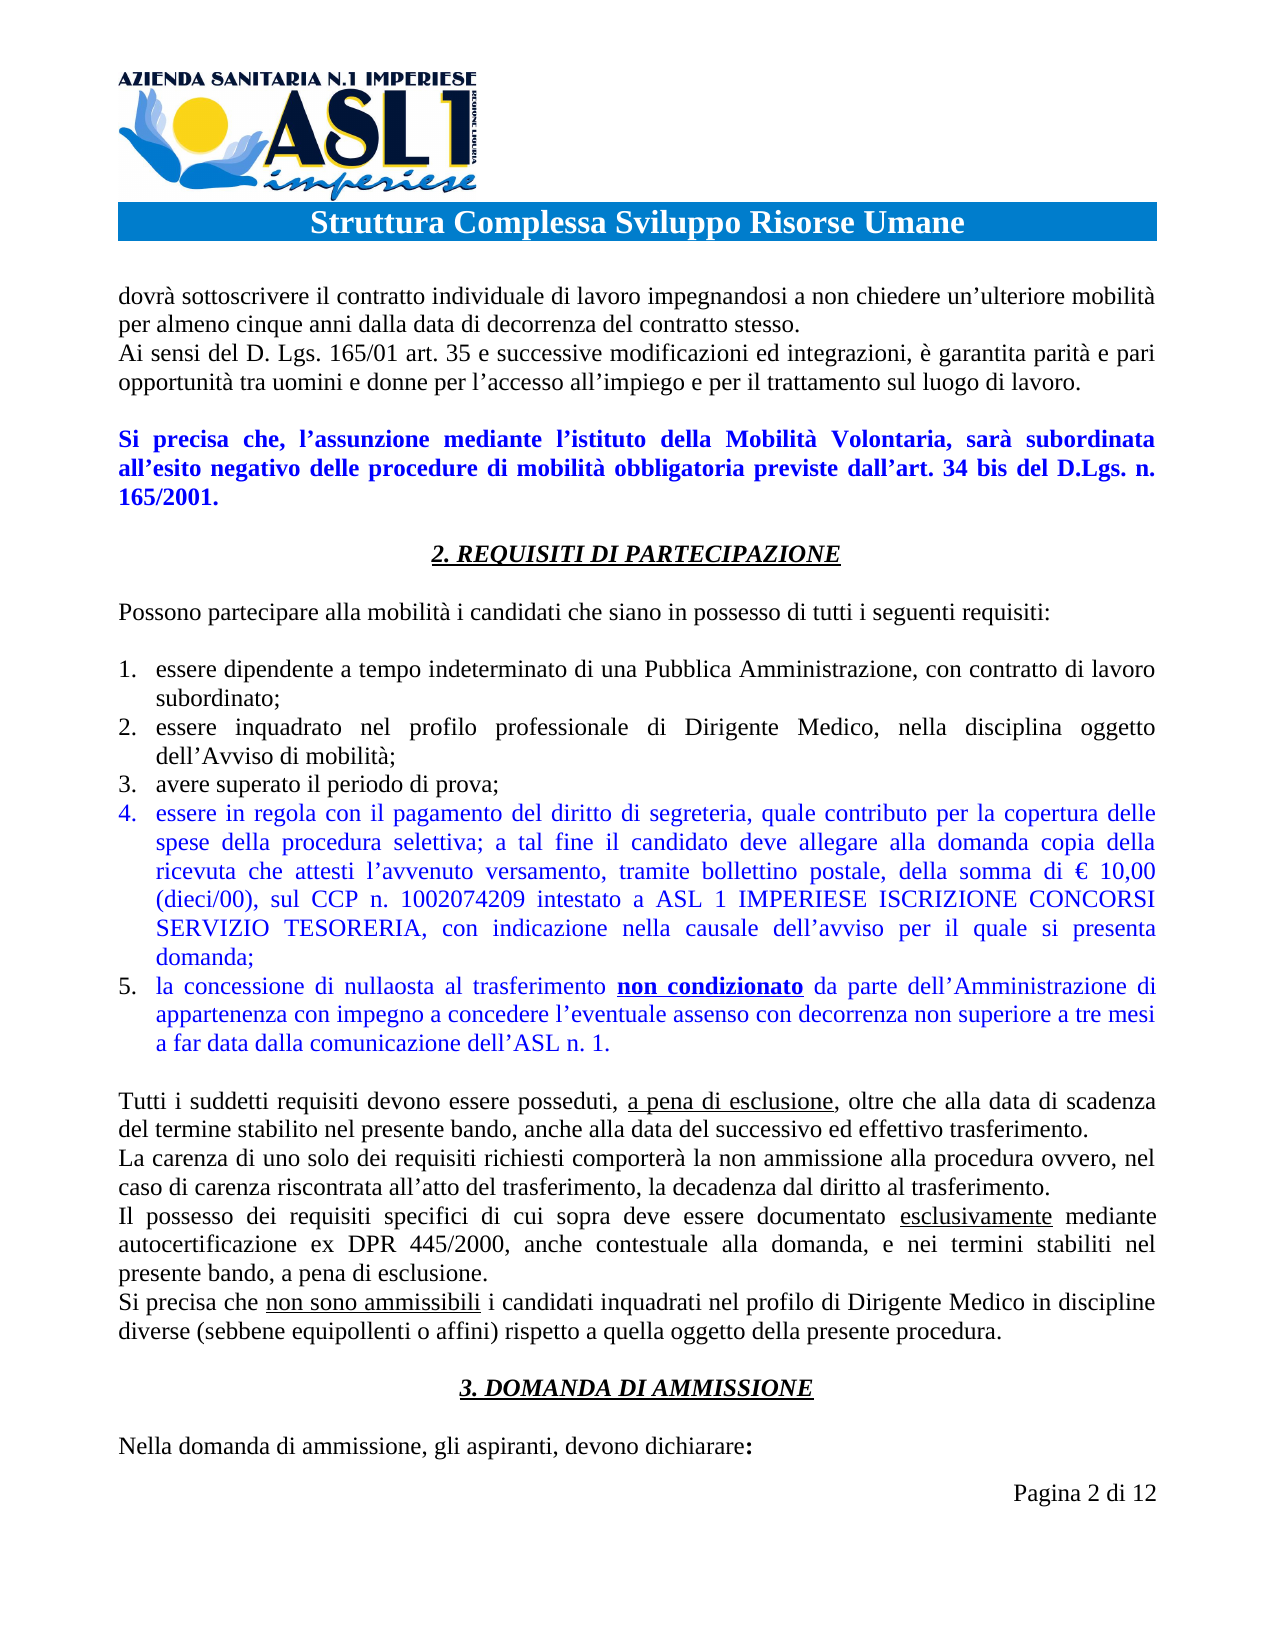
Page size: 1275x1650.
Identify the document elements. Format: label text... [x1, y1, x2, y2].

text Tutti i suddetti requisiti devono essere posseduti, a pena di esclusione, oltre che alla data di scadenza del termine stabilito nel presente bando, anche alla data del successivo ed effettivo trasferimento. [118, 1086, 1157, 1143]
text Ai sensi del D. Lgs. 165/01 art. 35 e successive modificazioni ed integrazioni, è garantita parità e pari opportunità tra uomini e donne per l’accesso all’impiego e per il trattamento sul luogo di lavoro. [118, 338, 1157, 396]
text 2. REQUISITI DI PARTECIPAZIONE [118, 539, 1157, 568]
list avere superato il periodo di prova; [118, 769, 1157, 798]
text La carenza di uno solo dei requisiti richiesti comporterà la non ammissione alla procedura ovvero, nel caso di carenza riscontrata all’atto del trasferimento, la decadenza dal diritto al trasferimento. [118, 1143, 1157, 1201]
text dovrà sottoscrivere il contratto individuale di lavoro impegnandosi a non chiedere un’ulteriore mobilità per almeno cinque anni dalla data di decorrenza del contratto stesso. [118, 281, 1157, 338]
text Si precisa che, l’assunzione mediante l’istituto della Mobilità Volontaria, sarà subordinata all’esito negativo delle procedure di mobilità obbligatoria previste dall’art. 34 bis del D.Lgs. n. 165/2001. [118, 424, 1157, 511]
text Si precisa che non sono ammissibili i candidati inquadrati nel profilo di Dirigente Medico in discipline diverse (sebbene equipollenti o affini) rispetto a quella oggetto della presente procedura. [118, 1287, 1157, 1344]
list essere in regola con il pagamento del diritto di segreteria, quale contributo per la copertura delle spese della procedura selettiva; a tal fine il candidato deve allegare alla domanda copia della ricevuta che attesti l’avvenuto versamento, tramite bollettino postale, della somma di € 10,00 (dieci/00), sul CCP n. 1002074209 intestato a ASL 1 IMPERIESE ISCRIZIONE CONCORSI SERVIZIO TESORERIA, con indicazione nella causale dell’avviso per il quale si presenta domanda; [118, 798, 1157, 971]
text Il possesso dei requisiti specifici di cui sopra deve essere documentato esclusivamente mediante autocertificazione ex DPR 445/2000, anche contestuale alla domanda, e nei termini stabiliti nel presente bando, a pena di esclusione. [118, 1201, 1157, 1287]
list la concessione di nullaosta al trasferimento non condizionato da parte dell’Amministrazione di appartenenza con impegno a concedere l’eventuale assenso con decorrenza non superiore a tre mesi a far data dalla comunicazione dell’ASL n. 1. [118, 971, 1157, 1057]
text 3. DOMANDA DI AMMISSIONE [118, 1373, 1157, 1402]
list essere inquadrato nel profilo professionale di Dirigente Medico, nella disciplina oggetto dell’Avviso di mobilità; [118, 712, 1157, 769]
text Possono partecipare alla mobilità i candidati che siano in possesso di tutti i seguenti requisiti: [118, 597, 1157, 626]
text Nella domanda di ammissione, gli aspiranti, devono dichiarare: [118, 1431, 1157, 1459]
list essere dipendente a tempo indeterminato di una Pubblica Amministrazione, con contratto di lavoro subordinato; [118, 654, 1157, 712]
